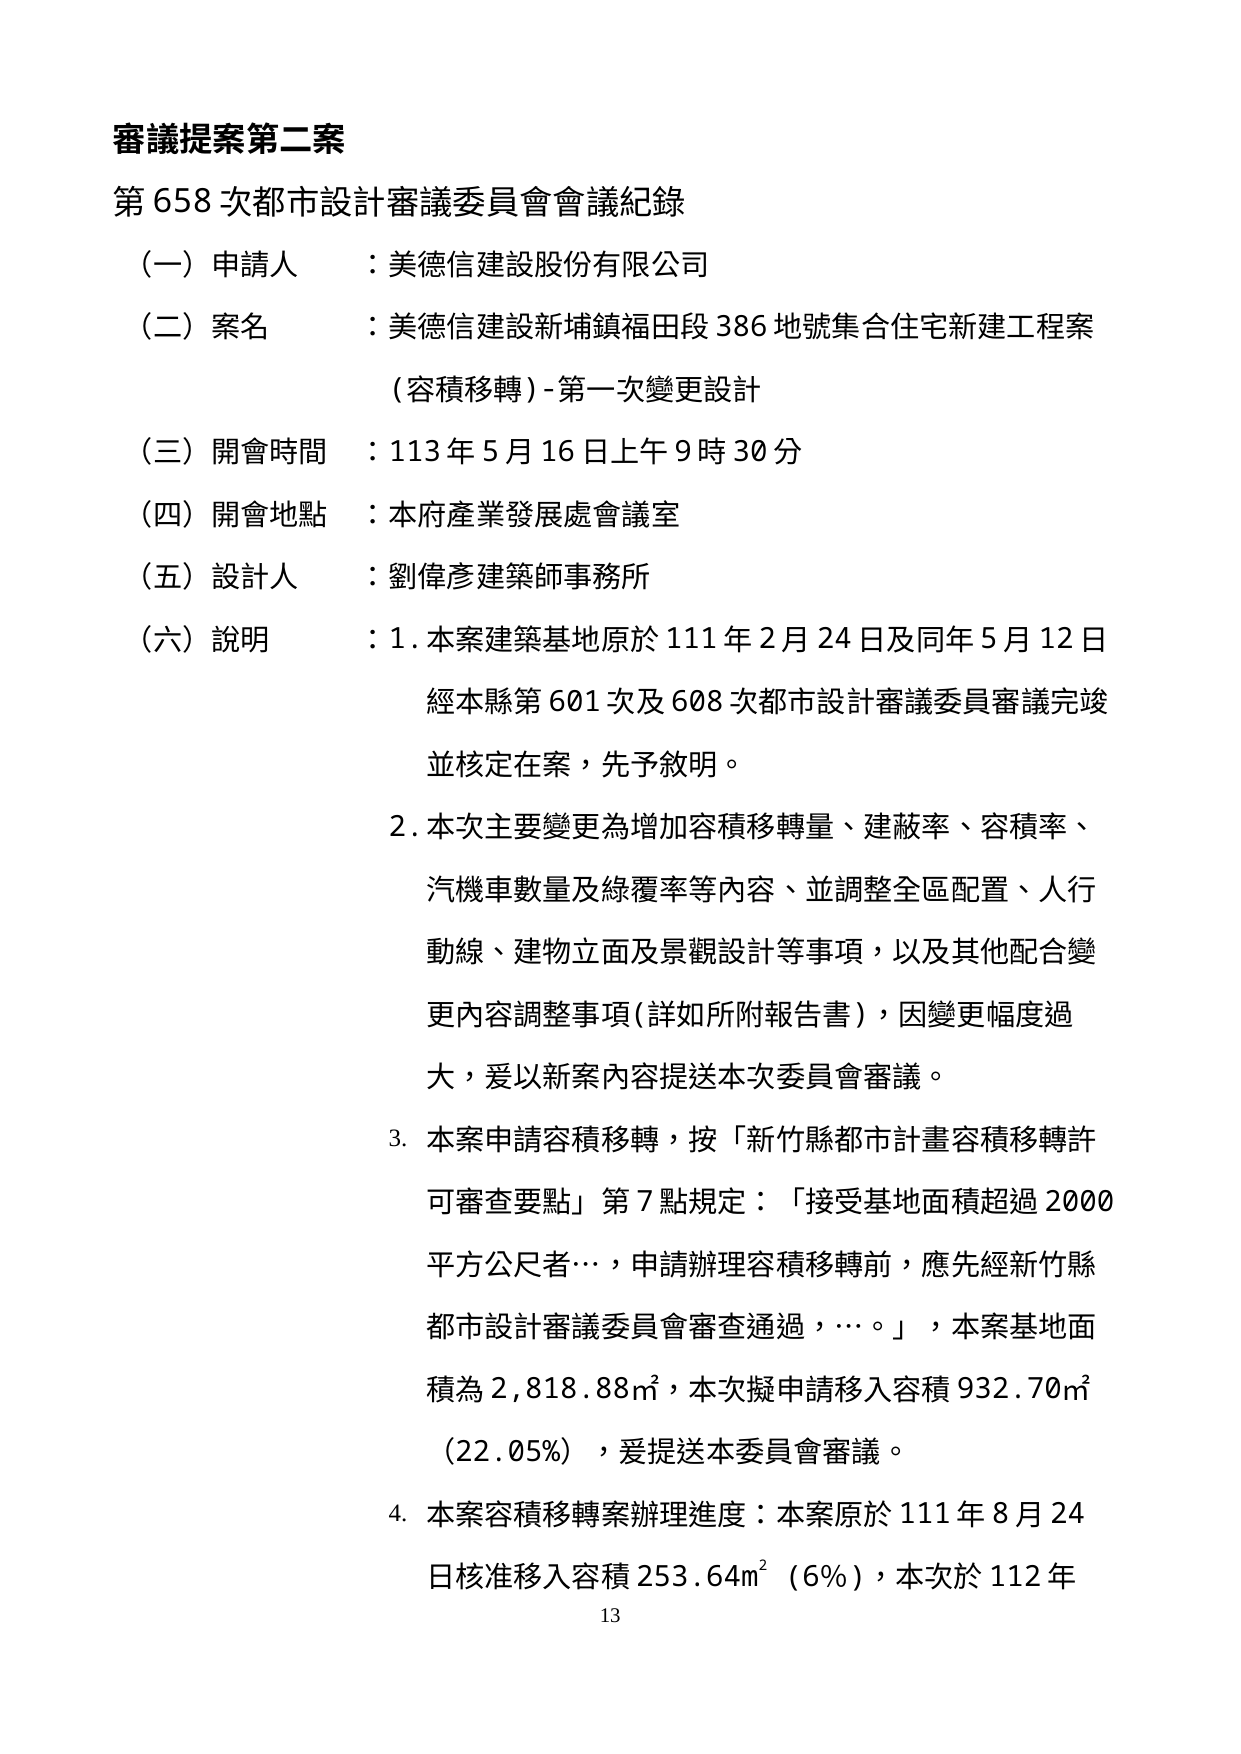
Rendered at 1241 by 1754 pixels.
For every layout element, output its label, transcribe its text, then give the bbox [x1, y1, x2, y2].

text 審議提案第二案 [112, 96, 1107, 158]
table_cell （五） [113, 533, 212, 596]
table_cell 開會時間 [213, 408, 360, 471]
table_cell 說明 [213, 596, 360, 1596]
table_cell 開會地點 [213, 471, 360, 533]
table_cell （二） [113, 283, 212, 408]
table_cell （四） [113, 471, 212, 533]
table_cell 設計人 [213, 533, 360, 596]
table_cell 本府產業發展處會議室 [390, 471, 1128, 533]
table_cell ： [360, 408, 389, 471]
table_cell 113年5月16日上午9時30分 [390, 408, 1128, 471]
table_cell 案名 [213, 283, 360, 408]
table_header 美德信建設股份有限公司 [390, 221, 1128, 283]
table_cell ： [360, 471, 389, 533]
table_header 申請人 [213, 221, 360, 283]
table_cell （六） [113, 596, 212, 1596]
table_header （一） [113, 221, 212, 283]
table_cell ： [360, 533, 389, 596]
table_header ： [360, 221, 389, 283]
table_cell ： [360, 283, 389, 408]
table_cell 本案建築基地原於111年2月24日及同年5月12日經本縣第601次及608次都市設計審議委員審議完竣並核定在案，先予敘明。 本次主要變更為增加容積移轉量、建蔽率、容積率、汽機車數量及綠覆率等內容、並調整全區配置、人行動線、建物立面及景觀設計等事項，以及其他配合變更內容調整事項(詳如所附報告書)，因變更幅度過大，爰以新案內容提送本次委員會審議。 本案申請容積移轉，按「新竹縣都市計畫容積移轉許可審查要點」第7點規定：「接受基地面積超過2000平方公尺者…，申請辦理容積移轉前，應先經新竹縣都市設計審議委員會審查通過，…。」，本案基地面積為2,818.88㎡，本次擬申請移入容積932.70㎡（22.05%），爰提送本委員會審議。 本案容積移轉案辦理進度：本案原於111年8月24日核准移入容積253.64m2 (6％)，本次於112年11月28日提出申請，本府業於113年1月5日邀集相關單位至現地會勘，其勘查結果為符合，後續依程序辦理相關事宜。 [390, 596, 1128, 1596]
table_cell （三） [113, 408, 212, 471]
table_cell 案名 [213, 322, 222, 327]
text 第658次都市設計審議委員會會議紀錄 [112, 158, 1107, 221]
table_cell ： [360, 596, 389, 1596]
table_cell 美德信建設新埔鎮福田段386地號集合住宅新建工程案(容積移轉)-第一次變更設計 [390, 283, 1128, 408]
table_cell 劉偉彥建築師事務所 [390, 533, 1128, 596]
